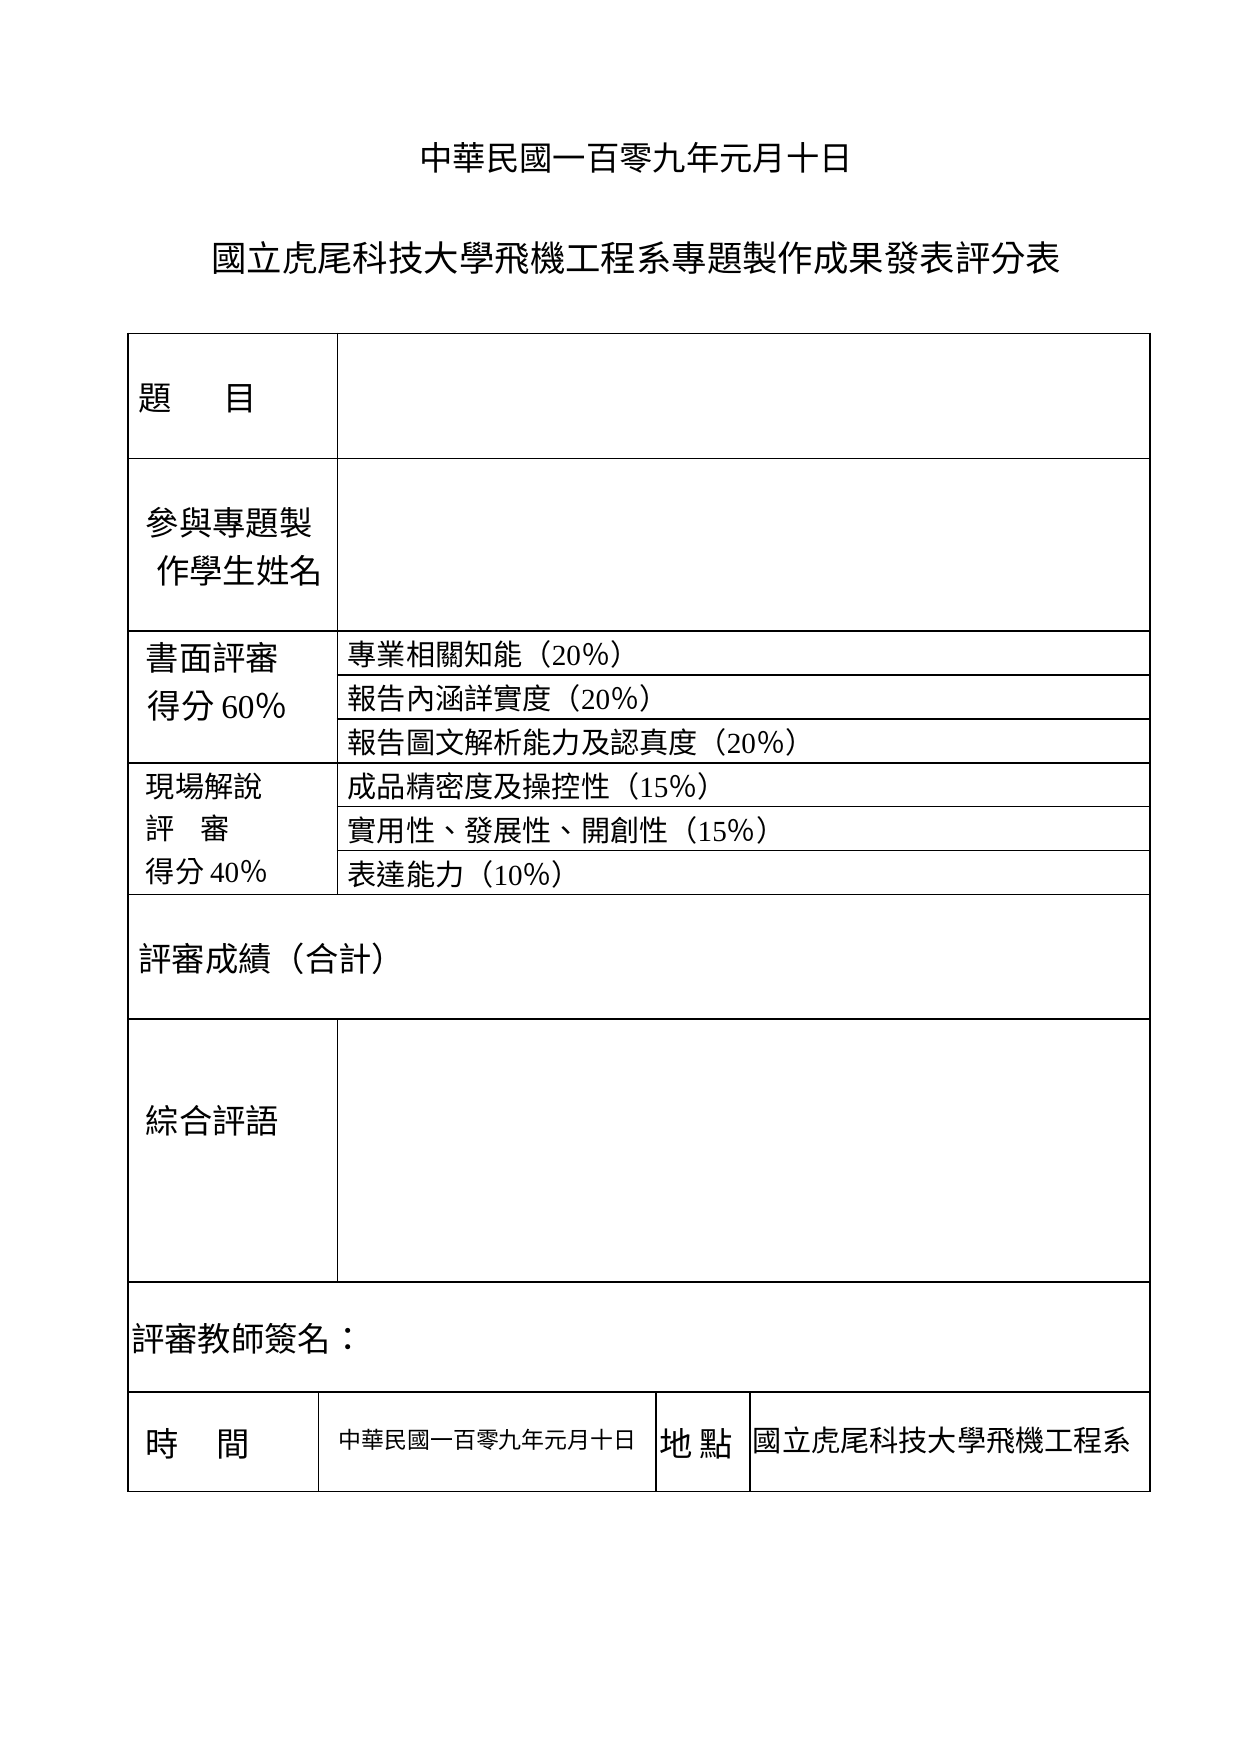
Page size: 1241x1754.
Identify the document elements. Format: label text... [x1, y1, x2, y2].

table_cell 表達能力（10％） [338, 851, 1149, 893]
table_cell [338, 459, 1149, 630]
table_cell 成品精密度及操控性（15％） [338, 764, 1149, 806]
table_cell 地 點 [657, 1393, 749, 1491]
table_cell 實用性、發展性、開創性（15％） [338, 807, 1149, 850]
table_cell 報告圖文解析能力及認真度（20％） [338, 720, 1149, 762]
table_cell 參與專題製作學生姓名 [129, 459, 337, 630]
table_cell 專業相關知能（20％） [338, 632, 1149, 674]
table_cell 書面評審 得分60％ [129, 632, 337, 762]
table_cell 報告內涵詳實度（20％） [338, 676, 1149, 718]
table_header 題 目 [129, 334, 337, 457]
table_cell 評審教師簽名： [129, 1283, 1149, 1391]
table_cell 現場解說 評 審 得分40％ [129, 764, 337, 893]
table_cell 綜合評語 [129, 1020, 337, 1281]
table_cell 時 間 [129, 1393, 318, 1491]
text 國立虎尾科技大學飛機工程系專題製作成果發表評分表 [128, 231, 1144, 282]
table_cell 中華民國一百零九年元月十日 [319, 1393, 655, 1491]
text 中華民國一百零九年元月十日 [128, 131, 1144, 180]
table_header [338, 334, 1149, 457]
table_cell 評審成績（合計） [129, 895, 1149, 1018]
table_cell [338, 1020, 1149, 1281]
table_cell 國立虎尾科技大學飛機工程系 [751, 1393, 1149, 1491]
